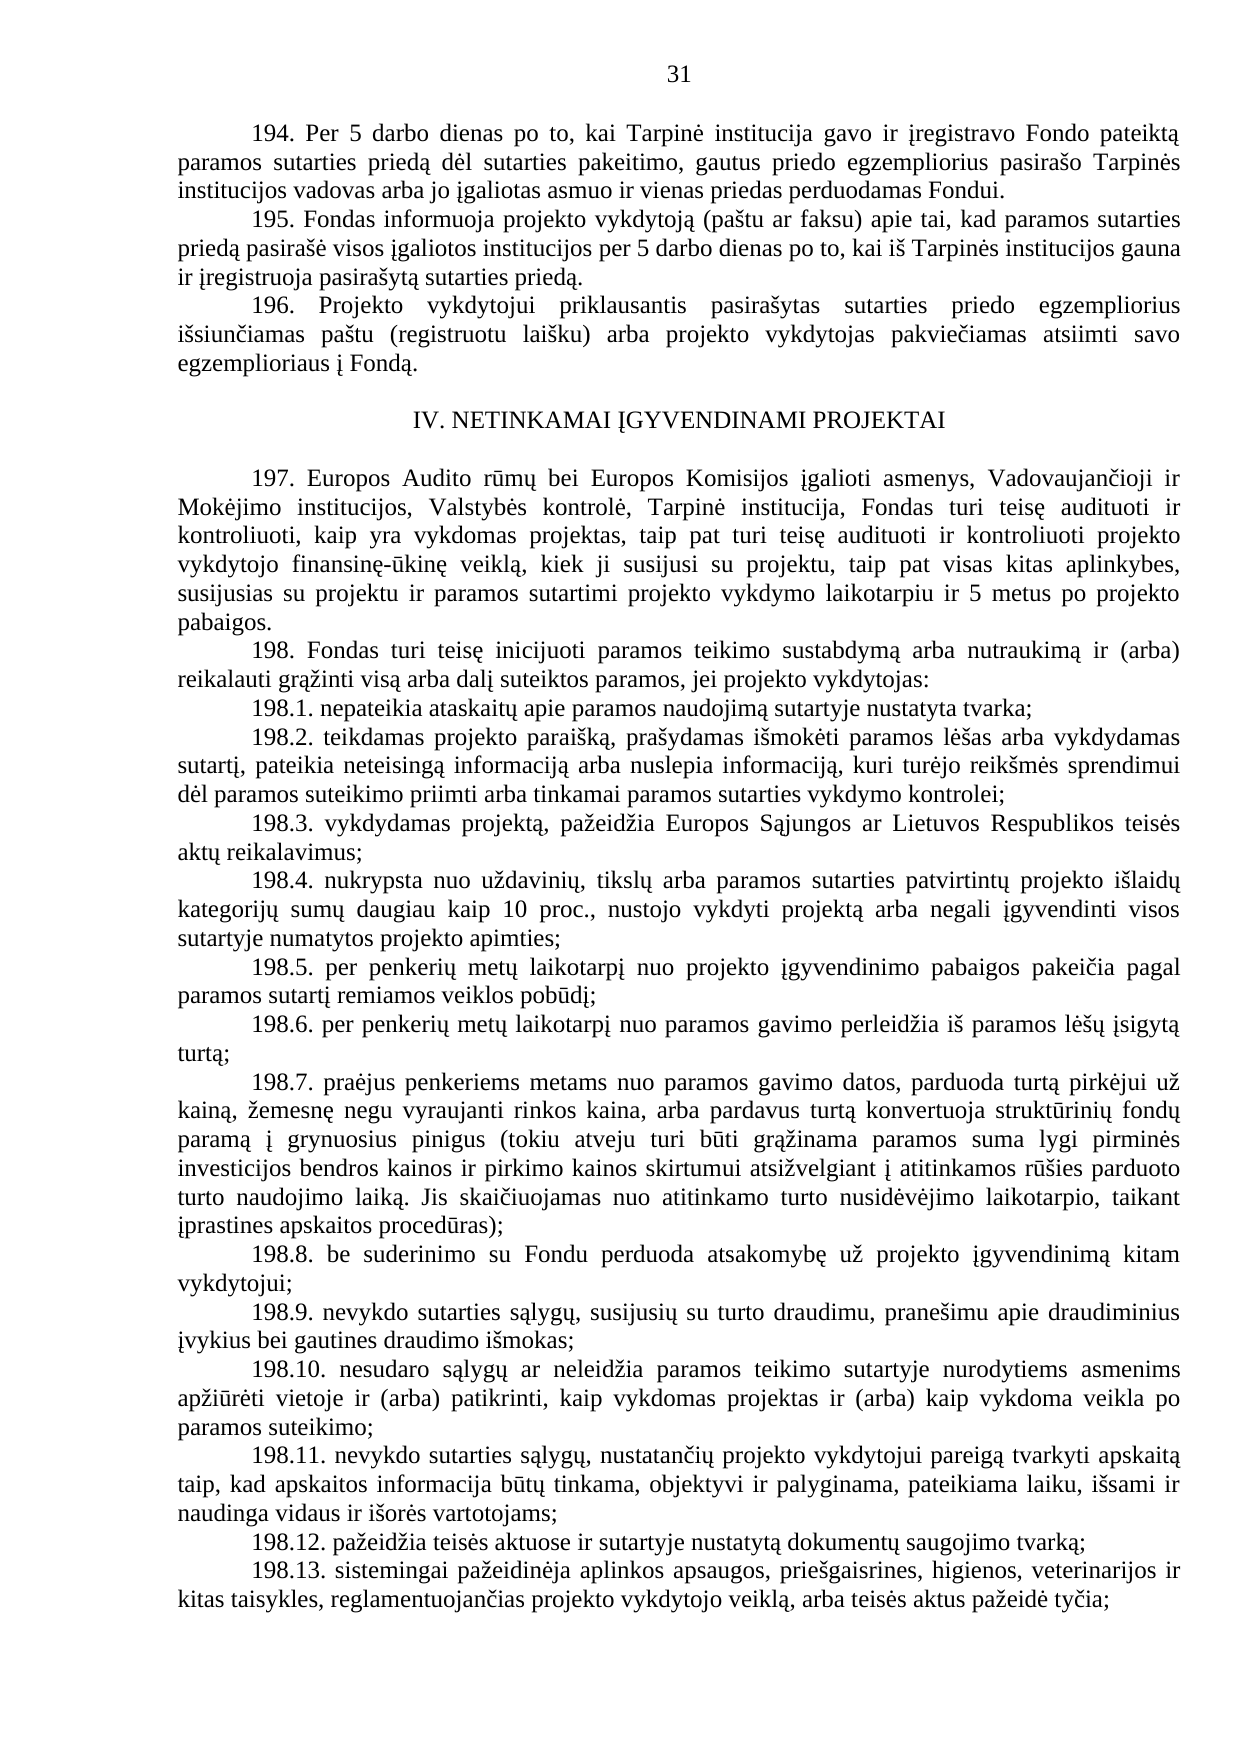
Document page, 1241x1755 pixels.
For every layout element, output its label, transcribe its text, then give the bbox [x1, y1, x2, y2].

text 198. Fondas turi teisę inicijuoti paramos teikimo sustabdymą arba nutraukimą ir (arba) reikalauti grąžinti visą arba dalį suteiktos paramos, jei projekto vykdytojas: [177, 636, 1181, 693]
text IV. NETINKAMAI ĮGYVENDINAMI PROJEKTAI [177, 406, 1181, 434]
text 198.11. nevykdo sutarties sąlygų, nustatančių projekto vykdytojui pareigą tvarkyti apskaitą taip, kad apskaitos informacija būtų tinkama, objektyvi ir palyginama, pateikiama laiku, išsami ir naudinga vidaus ir išorės vartotojams; [177, 1441, 1181, 1527]
text 198.10. nesudaro sąlygų ar neleidžia paramos teikimo sutartyje nurodytiems asmenims apžiūrėti vietoje ir (arba) patikrinti, kaip vykdomas projektas ir (arba) kaip vykdoma veikla po paramos suteikimo; [177, 1354, 1181, 1441]
text 198.1. nepateikia ataskaitų apie paramos naudojimą sutartyje nustatyta tvarka; [177, 693, 1181, 722]
text 194. Per 5 darbo dienas po to, kai Tarpinė institucija gavo ir įregistravo Fondo pateiktą paramos sutarties priedą dėl sutarties pakeitimo, gautus priedo egzempliorius pasirašo Tarpinės institucijos vadovas arba jo įgaliotas asmuo ir vienas priedas perduodamas Fondui. [177, 118, 1181, 204]
text 198.4. nukrypsta nuo uždavinių, tikslų arba paramos sutarties patvirtintų projekto išlaidų kategorijų sumų daugiau kaip 10 proc., nustojo vykdyti projektą arba negali įgyvendinti visos sutartyje numatytos projekto apimties; [177, 866, 1181, 952]
text 198.8. be suderinimo su Fondu perduoda atsakomybę už projekto įgyvendinimą kitam vykdytojui; [177, 1239, 1181, 1297]
text 198.9. nevykdo sutarties sąlygų, susijusių su turto draudimu, pranešimu apie draudiminius įvykius bei gautines draudimo išmokas; [177, 1297, 1181, 1354]
text 198.3. vykdydamas projektą, pažeidžia Europos Sąjungos ar Lietuvos Respublikos teisės aktų reikalavimus; [177, 808, 1181, 866]
text 198.6. per penkerių metų laikotarpį nuo paramos gavimo perleidžia iš paramos lėšų įsigytą turtą; [177, 1009, 1181, 1067]
text 197. Europos Audito rūmų bei Europos Komisijos įgalioti asmenys, Vadovaujančioji ir Mokėjimo institucijos, Valstybės kontrolė, Tarpinė institucija, Fondas turi teisę audituoti ir kontroliuoti, kaip yra vykdomas projektas, taip pat turi teisę audituoti ir kontroliuoti projekto vykdytojo finansinę-ūkinę veiklą, kiek ji susijusi su projektu, taip pat visas kitas aplinkybes, susijusias su projektu ir paramos sutartimi projekto vykdymo laikotarpiu ir 5 metus po projekto pabaigos. [177, 463, 1181, 636]
text 198.13. sistemingai pažeidinėja aplinkos apsaugos, priešgaisrines, higienos, veterinarijos ir kitas taisykles, reglamentuojančias projekto vykdytojo veiklą, arba teisės aktus pažeidė tyčia; [177, 1556, 1181, 1613]
text 198.5. per penkerių metų laikotarpį nuo projekto įgyvendinimo pabaigos pakeičia pagal paramos sutartį remiamos veiklos pobūdį; [177, 952, 1181, 1009]
text 198.2. teikdamas projekto paraišką, prašydamas išmokėti paramos lėšas arba vykdydamas sutartį, pateikia neteisingą informaciją arba nuslepia informaciją, kuri turėjo reikšmės sprendimui dėl paramos suteikimo priimti arba tinkamai paramos sutarties vykdymo kontrolei; [177, 722, 1181, 808]
text 196. Projekto vykdytojui priklausantis pasirašytas sutarties priedo egzempliorius išsiunčiamas paštu (registruotu laišku) arba projekto vykdytojas pakviečiamas atsiimti savo egzemplioriaus į Fondą. [177, 291, 1181, 377]
text 198.7. praėjus penkeriems metams nuo paramos gavimo datos, parduoda turtą pirkėjui už kainą, žemesnę negu vyraujanti rinkos kaina, arba pardavus turtą konvertuoja struktūrinių fondų paramą į grynuosius pinigus (tokiu atveju turi būti grąžinama paramos suma lygi pirminės investicijos bendros kainos ir pirkimo kainos skirtumui atsižvelgiant į atitinkamos rūšies parduoto turto naudojimo laiką. Jis skaičiuojamas nuo atitinkamo turto nusidėvėjimo laikotarpio, taikant įprastines apskaitos procedūras); [177, 1067, 1181, 1239]
text 198.12. pažeidžia teisės aktuose ir sutartyje nustatytą dokumentų saugojimo tvarką; [177, 1527, 1181, 1556]
text 195. Fondas informuoja projekto vykdytoją (paštu ar faksu) apie tai, kad paramos sutarties priedą pasirašė visos įgaliotos institucijos per 5 darbo dienas po to, kai iš Tarpinės institucijos gauna ir įregistruoja pasirašytą sutarties priedą. [177, 204, 1181, 291]
